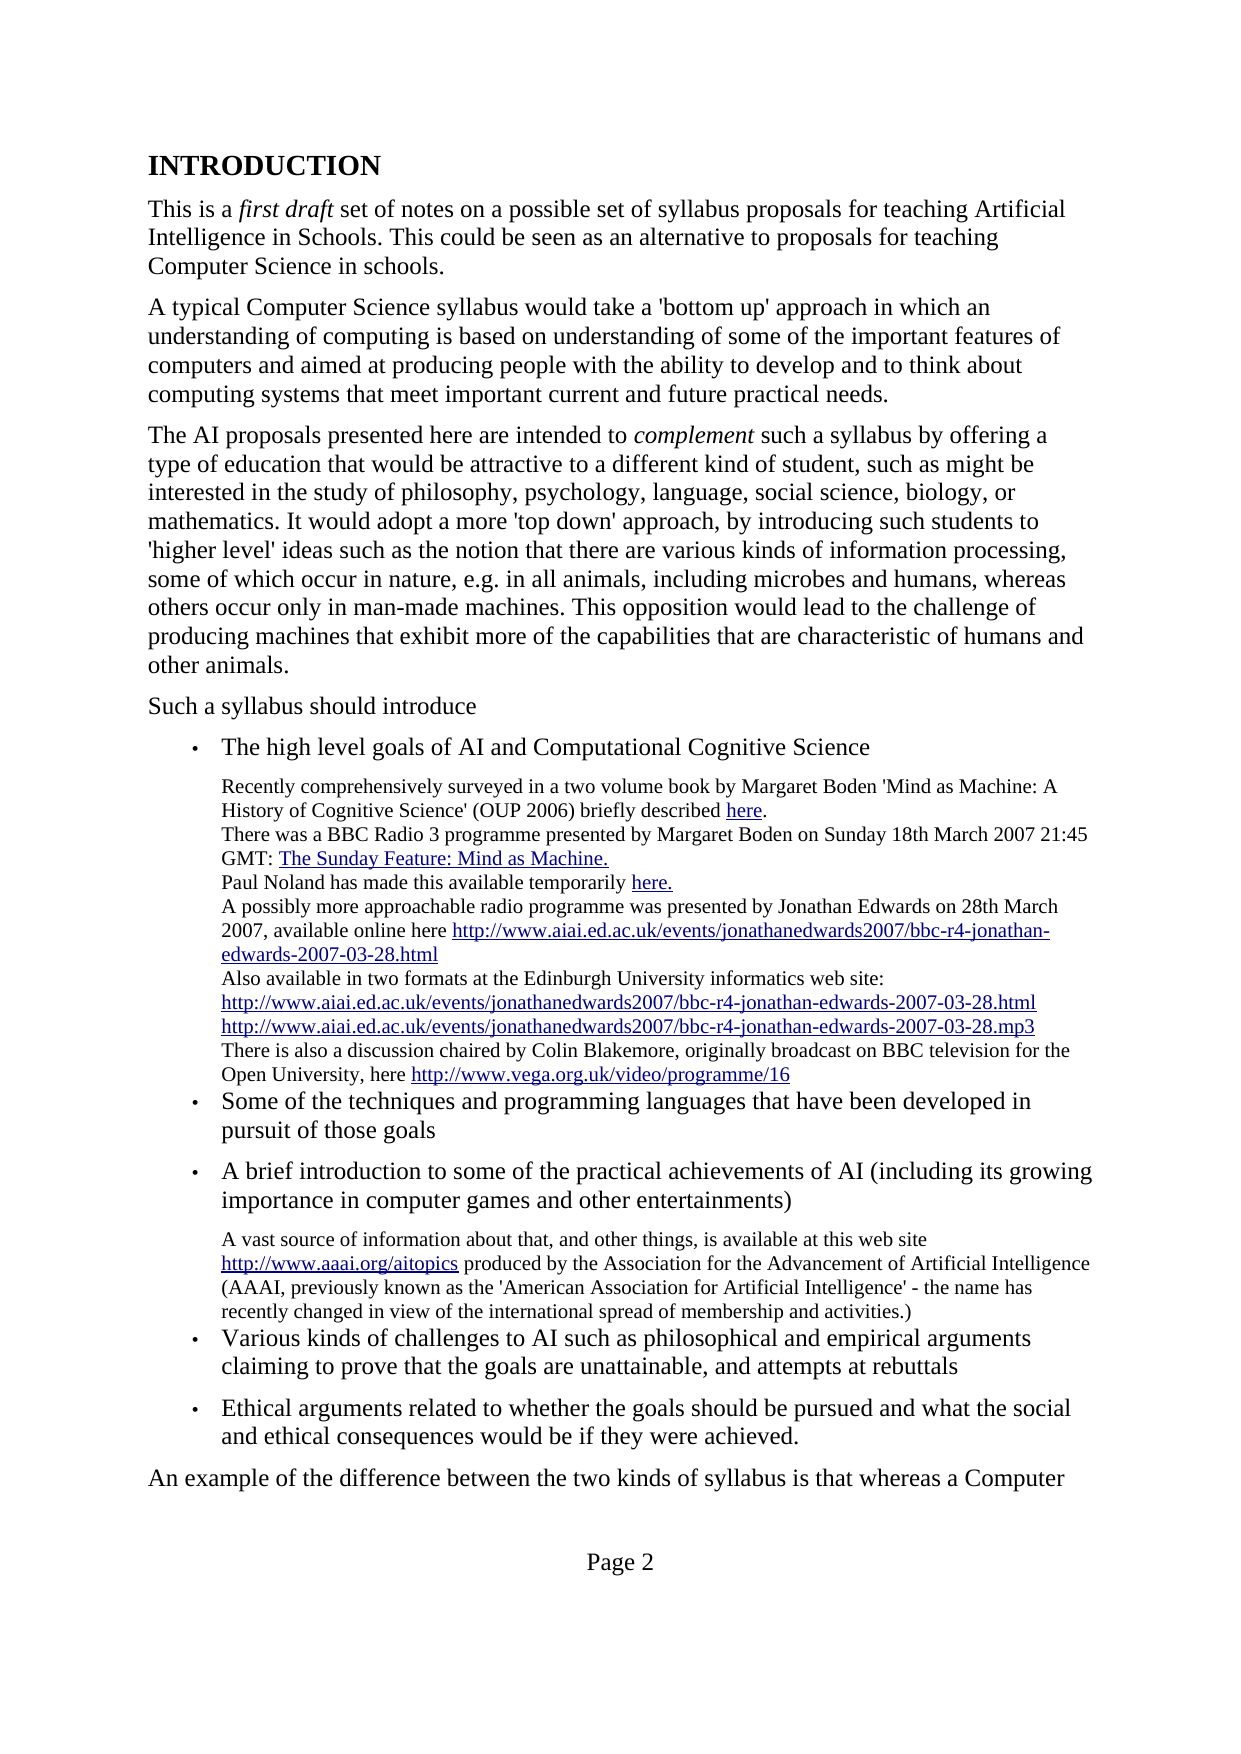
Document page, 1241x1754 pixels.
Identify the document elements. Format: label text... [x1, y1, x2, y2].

list Recently comprehensively surveyed in a two volume book by Margaret Boden 'Mind as Machine: A History of Cognitive Science' (OUP 2006) briefly described here. [192, 774, 1093, 822]
list There is also a discussion chaired by Colin Blakemore, originally broadcast on BBC television for the Open University, here http://www.vega.org.uk/video/programme/16 [192, 1038, 1093, 1086]
text This is a first draft set of notes on a possible set of syllabus proposals for teaching Artificial Intelligence in Schools. This could be seen as an alternative to proposals for teaching Computer Science in schools. [148, 194, 1093, 280]
text The AI proposals presented here are intended to complement such a syllabus by offering a type of education that would be attractive to a different kind of student, such as might be interested in the study of philosophy, psychology, language, social science, biology, or mathematics. It would adopt a more 'top down' approach, by introducing such students to 'higher level' ideas such as the notion that there are various kinds of information processing, some of which occur in nature, e.g. in all animals, including microbes and humans, whereas others occur only in man-made machines. This opposition would lead to the challenge of producing machines that exhibit more of the capabilities that are characteristic of humans and other animals. [148, 420, 1093, 679]
list There was a BBC Radio 3 programme presented by Margaret Boden on Sunday 18th March 2007 21:45 GMT: The Sunday Feature: Mind as Machine. Paul Noland has made this available temporarily here. [192, 822, 1093, 894]
subtitle INTRODUCTION [148, 148, 1093, 181]
list Various kinds of challenges to AI such as philosophical and empirical arguments claiming to prove that the goals are unattainable, and attempts at rebuttals [192, 1323, 1093, 1380]
text Such a syllabus should introduce [148, 691, 1093, 720]
list Some of the techniques and programming languages that have been developed in pursuit of those goals [192, 1086, 1093, 1144]
text An example of the difference between the two kinds of syllabus is that whereas a Computer [148, 1463, 1093, 1491]
text A typical Computer Science syllabus would take a 'bottom up' approach in which an understanding of computing is based on understanding of some of the important features of computers and aimed at producing people with the ability to develop and to think about computing systems that meet important current and future practical needs. [148, 292, 1093, 407]
list The high level goals of AI and Computational Cognitive Science [192, 732, 1093, 761]
list A brief introduction to some of the practical achievements of AI (including its growing importance in computer games and other entertainments) [192, 1156, 1093, 1214]
list A possibly more approachable radio programme was presented by Jonathan Edwards on 28th March 2007, available online here http://www.aiai.ed.ac.uk/events/jonathanedwards2007/bbc-r4-jonathan-edwards-2007-03-28.html Also available in two formats at the Edinburgh University informatics web site: http://www.aiai.ed.ac.uk/events/jonathanedwards2007/bbc-r4-jonathan-edwards-2007-03-28.html http://www.aiai.ed.ac.uk/events/jonathanedwards2007/bbc-r4-jonathan-edwards-2007-03-28.mp3 [192, 894, 1093, 1038]
list A vast source of information about that, and other things, is available at this web site http://www.aaai.org/aitopics produced by the Association for the Advancement of Artificial Intelligence (AAAI, previously known as the 'American Association for Artificial Intelligence' - the name has recently changed in view of the international spread of membership and activities.) [192, 1226, 1093, 1323]
list Ethical arguments related to whether the goals should be pursued and what the social and ethical consequences would be if they were achieved. [192, 1393, 1093, 1450]
